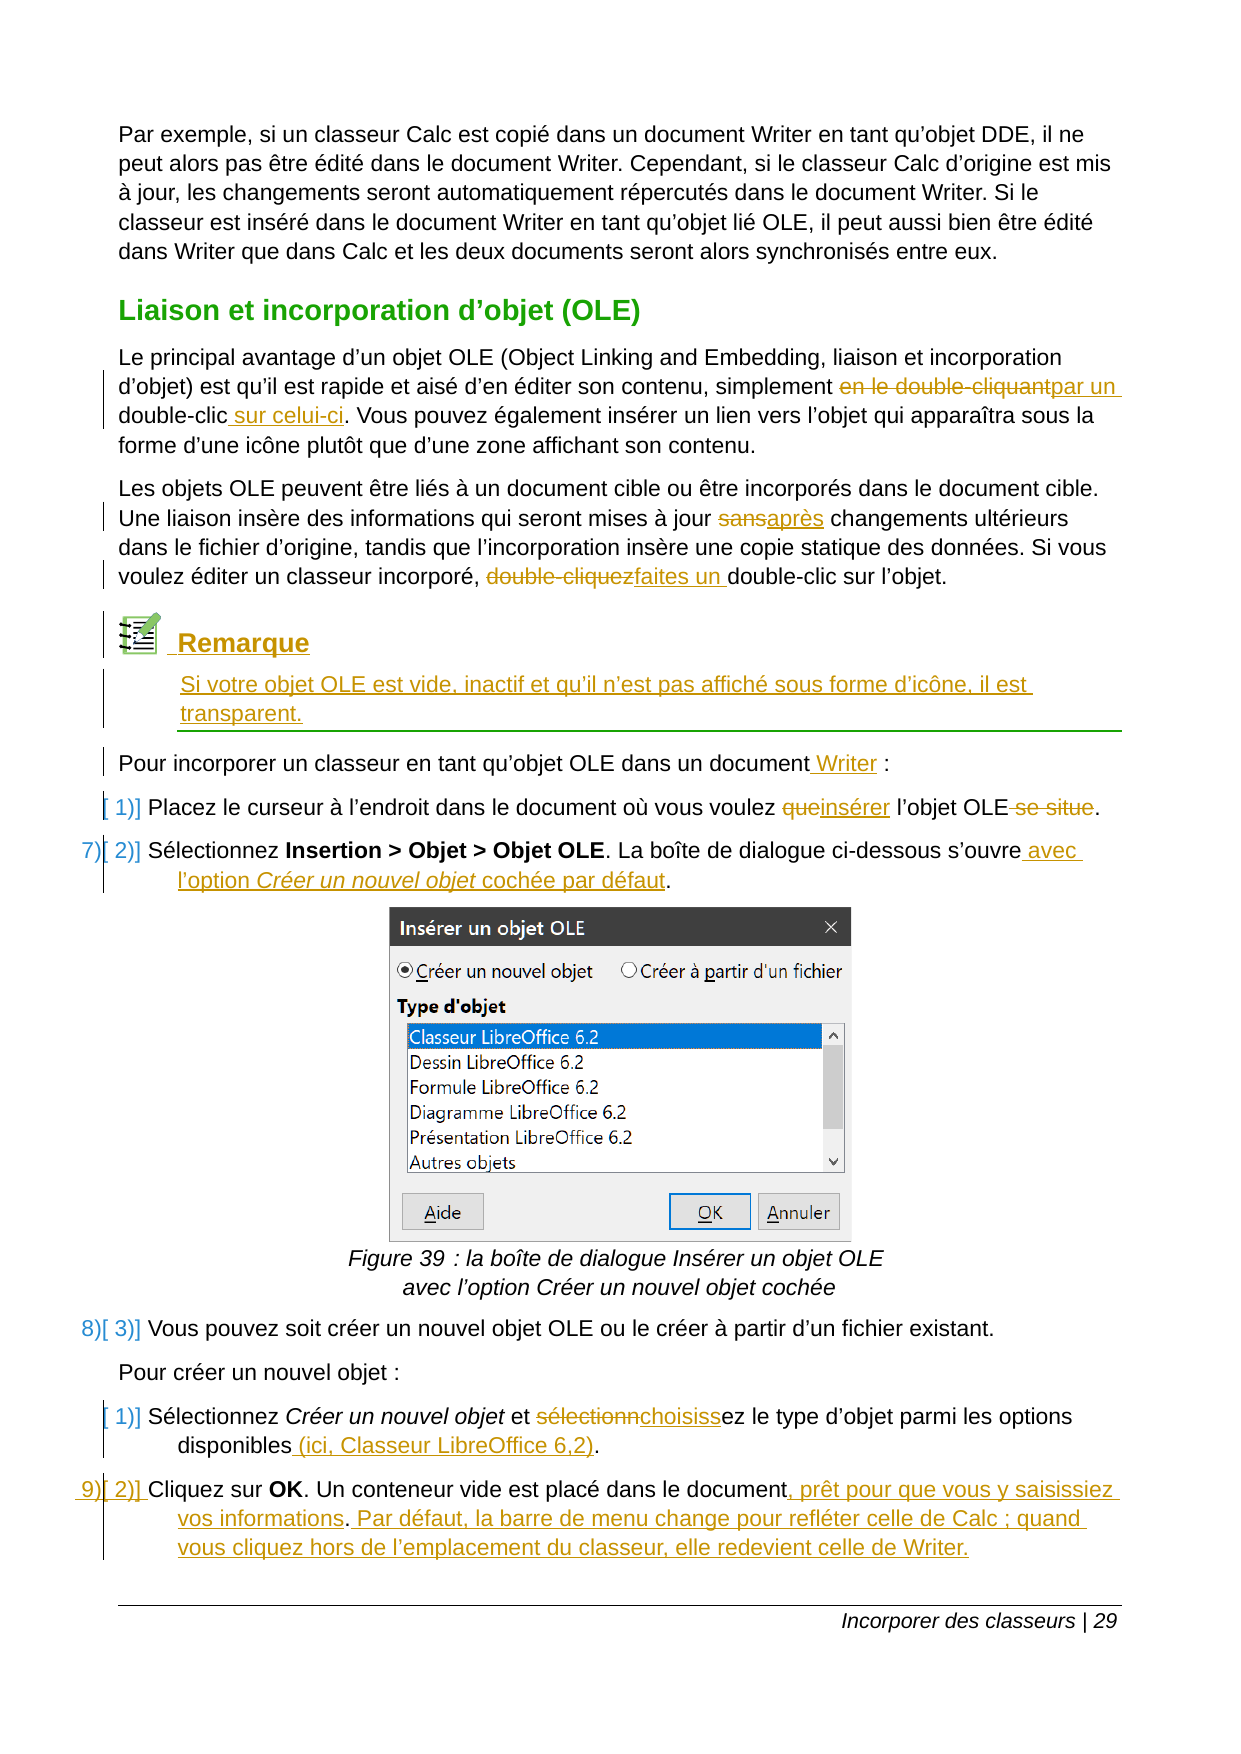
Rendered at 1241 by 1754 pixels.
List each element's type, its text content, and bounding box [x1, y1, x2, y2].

list Placez le curseur à l’endroit dans le document où vous voulez insérer l’objet OLE. [148, 791, 1122, 820]
text Le principal avantage d’un objet OLE (Object Linking and Embedding, liaison et incorporation d’objet) est qu’il est rapide et aisé d’en éditer son contenu, simplement par un double-clic sur celui-ci. Vous pouvez également insérer un lien vers l’objet qui apparaîtra sous la forme d’une icône plutôt que d’une zone affichant son contenu. [118, 341, 1122, 458]
list Vous pouvez soit créer un nouvel objet OLE ou le créer à partir d’un fichier existant. [148, 1312, 1122, 1342]
text Si votre objet OLE est vide, inactif et qu’il n’est pas affiché sous forme d’icône, il est transparent. [177, 666, 1122, 730]
list Remarque [118, 611, 1122, 658]
text Les objets OLE peuvent être liés à un document cible ou être incorporés dans le document cible. Une liaison insère des informations qui seront mises à jour après changements ultérieurs dans le fichier d’origine, tandis que l’incorporation insère une copie statique des données. Si vous voulez éditer un classeur incorporé, faites un double-clic sur l’objet. [118, 472, 1122, 589]
list Sélectionnez Insertion > Objet > Objet OLE. La boîte de dialogue ci-dessous s’ouvre avec l’option Créer un nouvel objet cochée par défaut. [148, 834, 1122, 893]
list Cliquez sur OK. Un conteneur vide est placé dans le document, prêt pour que vous y saisissiez vos informations. Par défaut, la barre de menu change pour refléter celle de Calc ; quand vous cliquez hors de l’emplacement du classeur, elle redevient celle de Writer. [148, 1473, 1122, 1560]
text Figure 39 : la boîte de dialogue Insérer un objet OLE avec l’option Créer un nouvel objet cochée [118, 1242, 1122, 1301]
picture [389, 907, 852, 1242]
list Sélectionnez Créer un nouvel objet et choisissez le type d’objet parmi les options disponibles (ici, Classeur LibreOffice 6,2). [148, 1400, 1122, 1458]
subtitle Liaison et incorporation d’objet (OLE) [118, 293, 1122, 327]
text Par exemple, si un classeur Calc est copié dans un document Writer en tant qu’objet DDE, il ne peut alors pas être édité dans le document Writer. Cependant, si le classeur Calc d’origine est mis à jour, les changements seront automatiquement répercutés dans le document Writer. Si le classeur est inséré dans le document Writer en tant qu’objet lié OLE, il peut aussi bien être édité dans Writer que dans Calc et les deux documents seront alors synchronisés entre eux. [118, 118, 1122, 264]
text Pour créer un nouvel objet : [118, 1356, 1122, 1385]
text Pour incorporer un classeur en tant qu’objet OLE dans un document Writer : [118, 747, 1122, 776]
